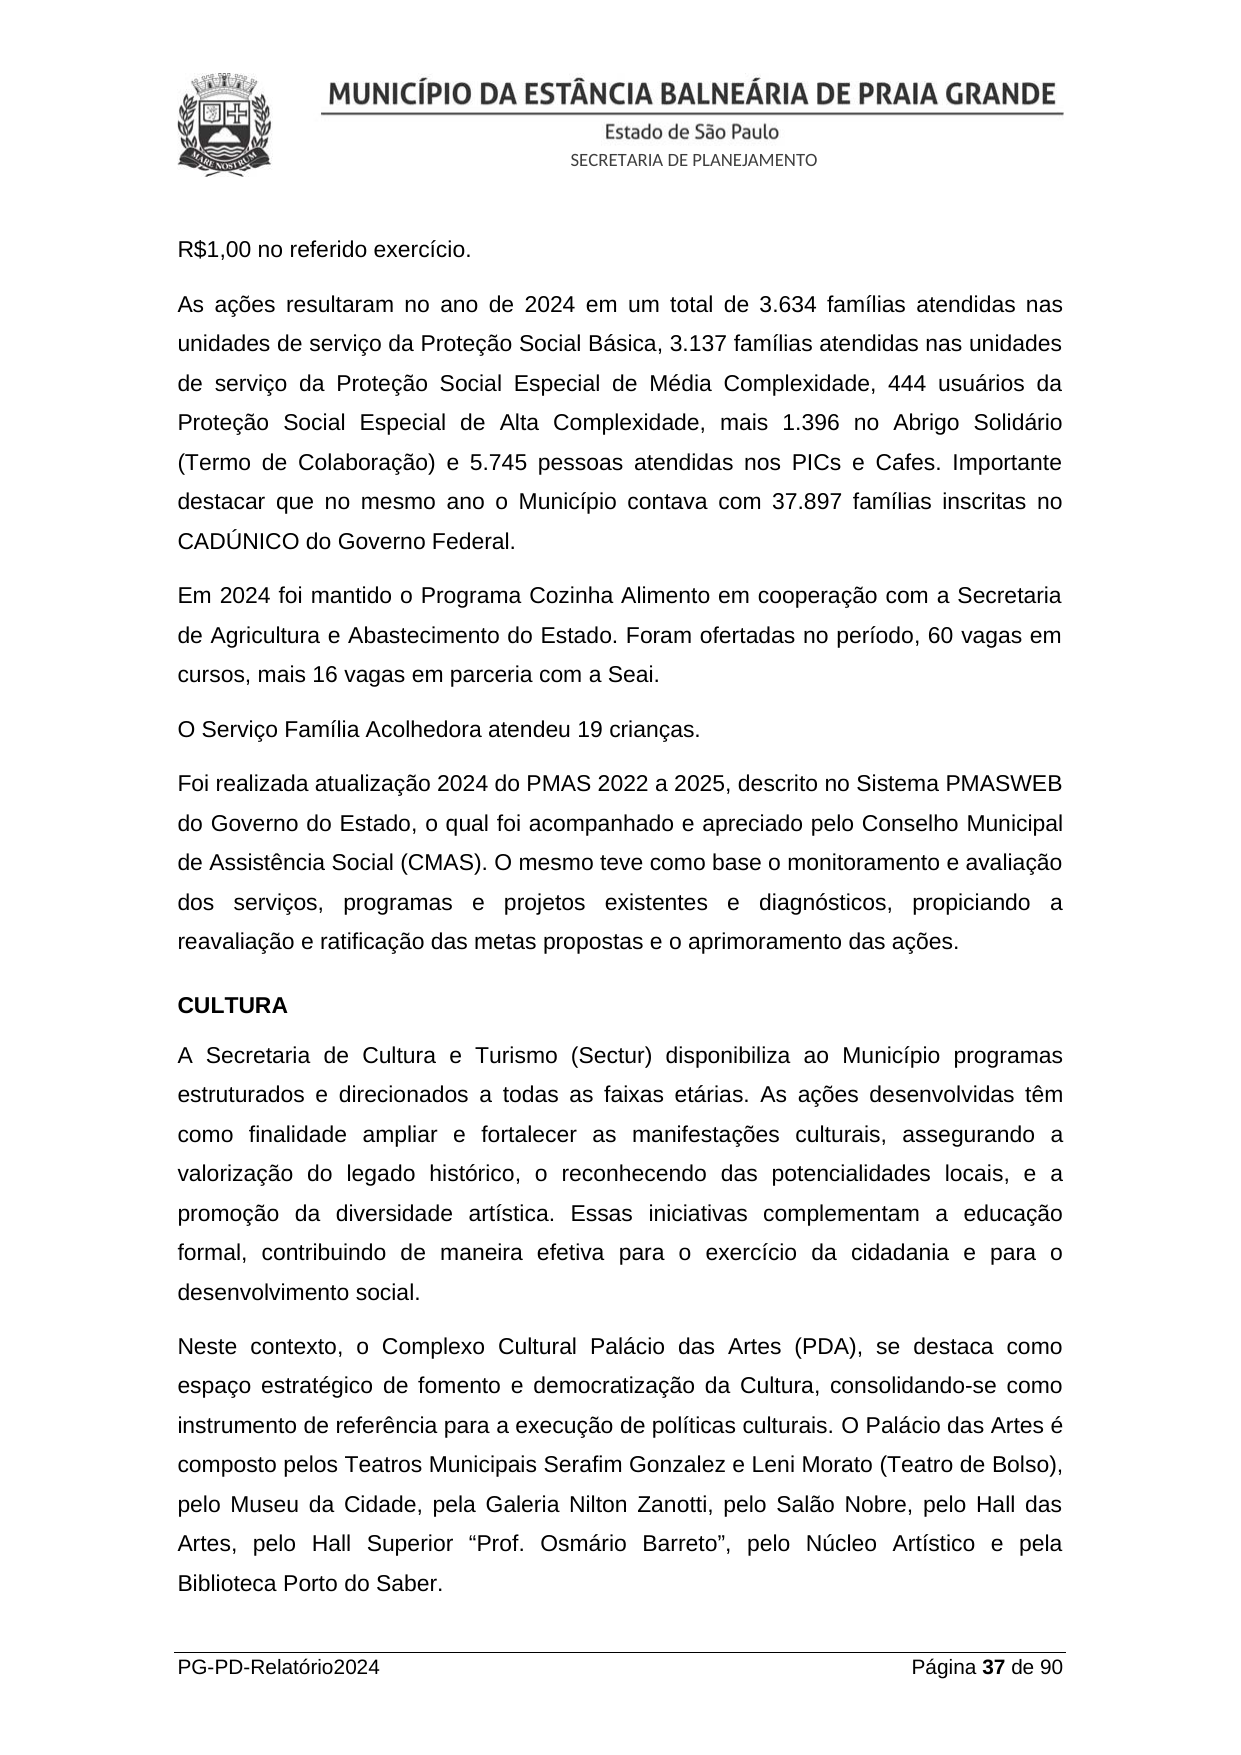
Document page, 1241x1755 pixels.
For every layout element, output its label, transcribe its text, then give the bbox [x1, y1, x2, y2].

text Em 2024 foi mantido o Programa Cozinha Alimento em cooperação com a Secretaria de Agricultura e Abastecimento do Estado. Foram ofertadas no período, 60 vagas em cursos, mais 16 vagas em parceria com a Seai. [177, 582, 1063, 687]
text As ações resultaram no ano de 2024 em um total de 3.634 famílias atendidas nas unidades de serviço da Proteção Social Básica, 3.137 famílias atendidas nas unidades de serviço da Proteção Social Especial de Média Complexidade, 444 usuários da Proteção Social Especial de Alta Complexidade, mais 1.396 no Abrigo Solidário (Termo de Colaboração) e 5.745 pessoas atendidas nos PICs e Cafes. Importante destacar que no mesmo ano o Município contava com 37.897 famílias inscritas no CADÚNICO do Governo Federal. [177, 291, 1063, 554]
text O Serviço Família Acolhedora atendeu 19 crianças. [177, 716, 1063, 742]
subtitle CULTURA [177, 992, 1063, 1019]
text A Secretaria de Cultura e Turismo (Sectur) disponibiliza ao Município programas estruturados e direcionados a todas as faixas etárias. As ações desenvolvidas têm como finalidade ampliar e fortalecer as manifestações culturais, assegurando a valorização do legado histórico, o reconhecendo das potencialidades locais, e a promoção da diversidade artística. Essas iniciativas complementam a educação formal, contribuindo de maneira efetiva para o exercício da cidadania e para o desenvolvimento social. [177, 1042, 1063, 1305]
text Neste contexto, o Complexo Cultural Palácio das Artes (PDA), se destaca como espaço estratégico de fomento e democratização da Cultura, consolidando-se como instrumento de referência para a execução de políticas culturais. O Palácio das Artes é composto pelos Teatros Municipais Serafim Gonzalez e Leni Morato (Teatro de Bolso), pelo Museu da Cidade, pela Galeria Nilton Zanotti, pelo Salão Nobre, pelo Hall das Artes, pelo Hall Superior “Prof. Osmário Barreto”, pelo Núcleo Artístico e pela Biblioteca Porto do Saber. [177, 1333, 1063, 1596]
text R$1,00 no referido exercício. [177, 236, 1063, 263]
text Foi realizada atualização 2024 do PMAS 2022 a 2025, descrito no Sistema PMASWEB do Governo do Estado, o qual foi acompanhado e apreciado pelo Conselho Municipal de Assistência Social (CMAS). O mesmo teve como base o monitoramento e avaliação dos serviços, programas e projetos existentes e diagnósticos, propiciando a reavaliação e ratificação das metas propostas e o aprimoramento das ações. [177, 770, 1063, 954]
